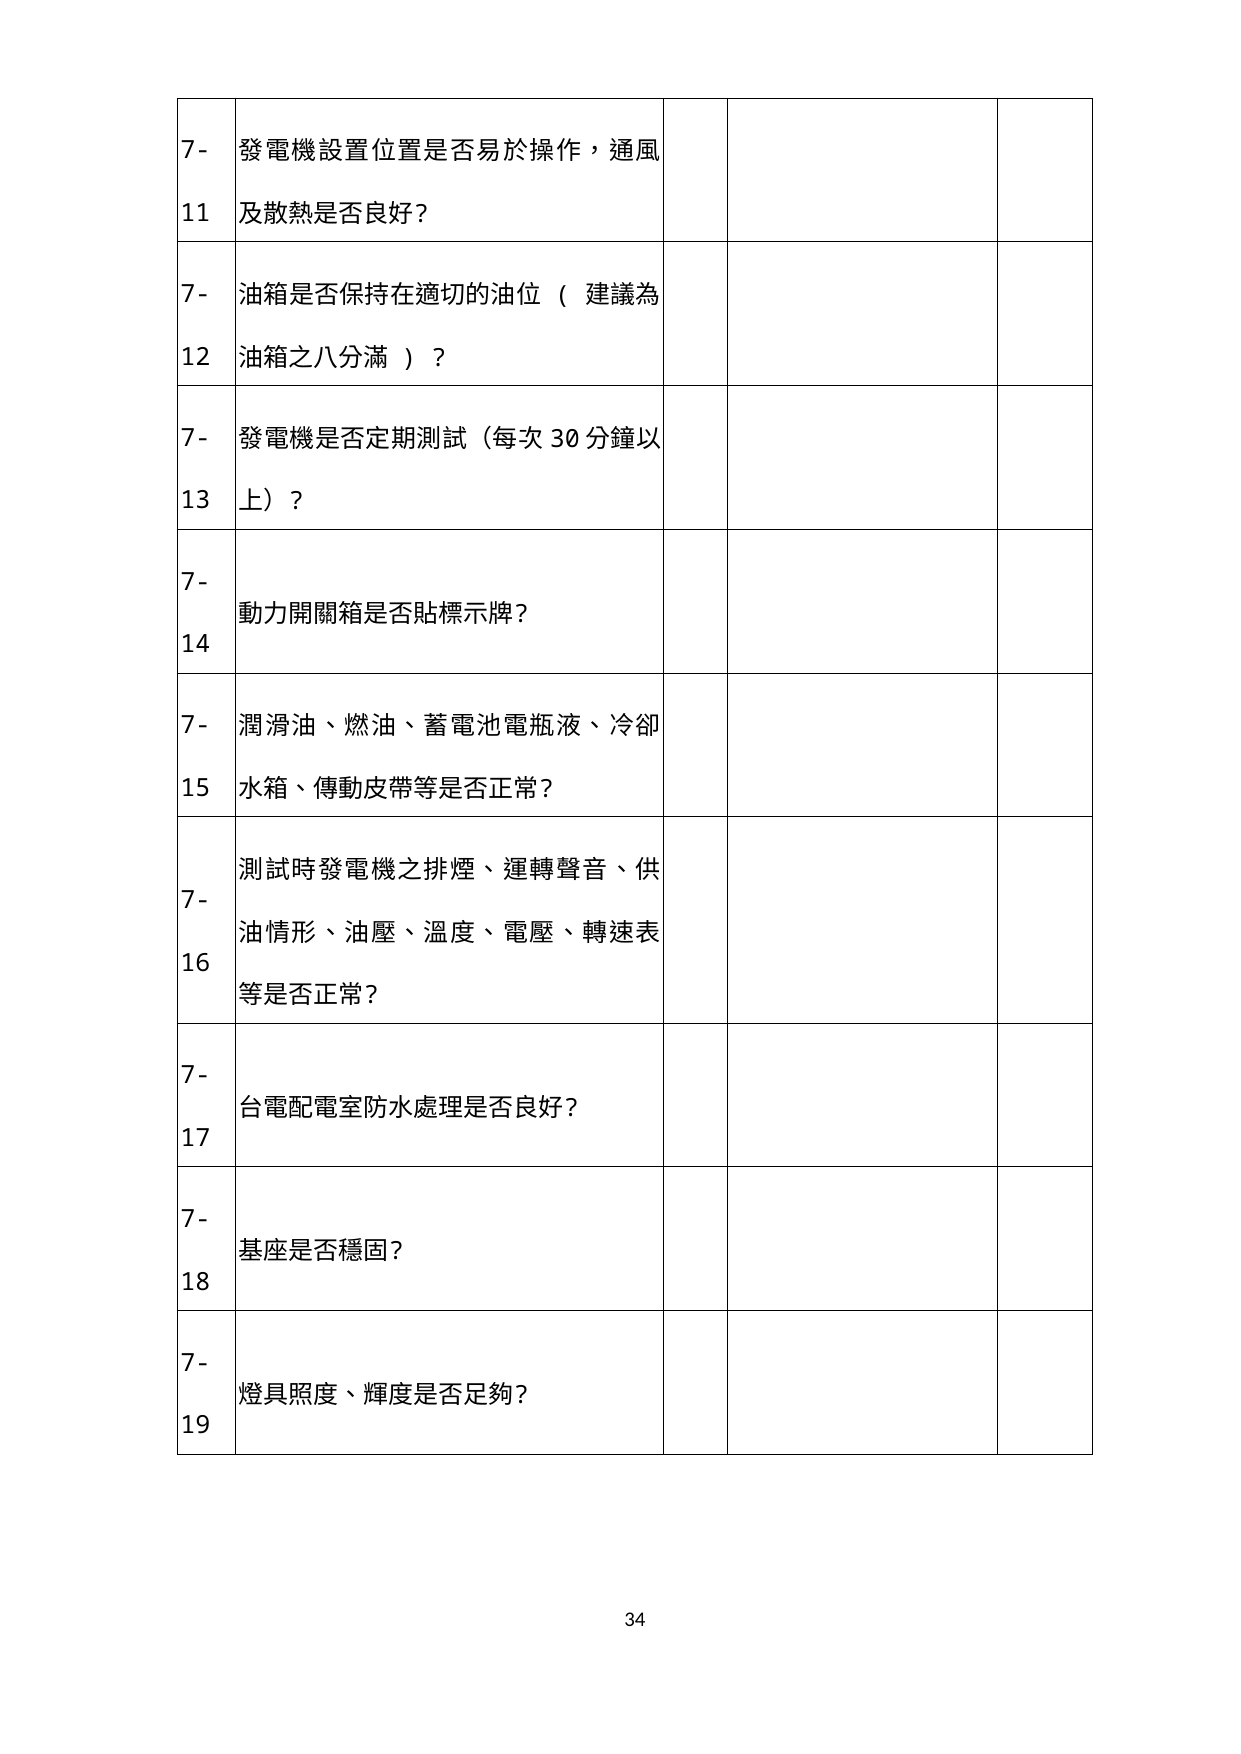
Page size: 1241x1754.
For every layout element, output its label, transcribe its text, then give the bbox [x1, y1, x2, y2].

table_cell [998, 1167, 1092, 1310]
table_cell [728, 242, 997, 385]
table_cell 7-18 [178, 1167, 235, 1310]
table_cell 7-19 [178, 1311, 235, 1454]
table_cell 7-15 [178, 674, 235, 816]
table_cell [664, 99, 727, 241]
table_cell [664, 674, 727, 816]
table_cell [728, 1167, 997, 1310]
table_cell 發電機設置位置是否易於操作，通風及散熱是否良好? [236, 99, 663, 241]
table_cell [728, 674, 997, 816]
table_cell 基座是否穩固? [236, 1167, 663, 1310]
table_cell [728, 99, 997, 241]
table_cell [664, 1024, 727, 1166]
table_cell [728, 1311, 997, 1454]
table_cell 油箱是否保持在適切的油位 ( 建議為油箱之八分滿 ) ? [236, 242, 663, 385]
table_cell 發電機是否定期測試（每次30分鐘以上）? [236, 386, 663, 529]
table_cell [664, 530, 727, 672]
table_cell 7-17 [178, 1024, 235, 1166]
table_cell [998, 386, 1092, 529]
table_cell 動力開關箱是否貼標示牌? [236, 530, 663, 672]
table_cell 7-13 [178, 386, 235, 529]
table_cell 7-11 [178, 99, 235, 241]
table_cell 燈具照度、輝度是否足夠? [236, 1311, 663, 1454]
table_cell 潤滑油、燃油、蓄電池電瓶液、冷卻水箱、傳動皮帶等是否正常? [236, 674, 663, 816]
table_cell 7-14 [178, 530, 235, 672]
table_cell [998, 530, 1092, 672]
table_cell [728, 386, 997, 529]
table_cell [998, 99, 1092, 241]
table_cell [664, 1167, 727, 1310]
table_cell 7-12 [178, 242, 235, 385]
table_cell 台電配電室防水處理是否良好? [236, 1024, 663, 1166]
table_cell [728, 530, 997, 672]
table_cell [664, 1311, 727, 1454]
table_cell [728, 817, 997, 1022]
table_cell [998, 674, 1092, 816]
table_cell [998, 242, 1092, 385]
table_cell [728, 1024, 997, 1166]
table_cell [998, 1311, 1092, 1454]
table_cell [998, 817, 1092, 1022]
table_cell 測試時發電機之排煙、運轉聲音、供油情形、油壓、溫度、電壓、轉速表等是否正常? [236, 817, 663, 1022]
table_cell [664, 386, 727, 529]
table_cell 7-16 [178, 817, 235, 1022]
table_cell [998, 1024, 1092, 1166]
table_cell [664, 817, 727, 1022]
table_cell [664, 242, 727, 385]
